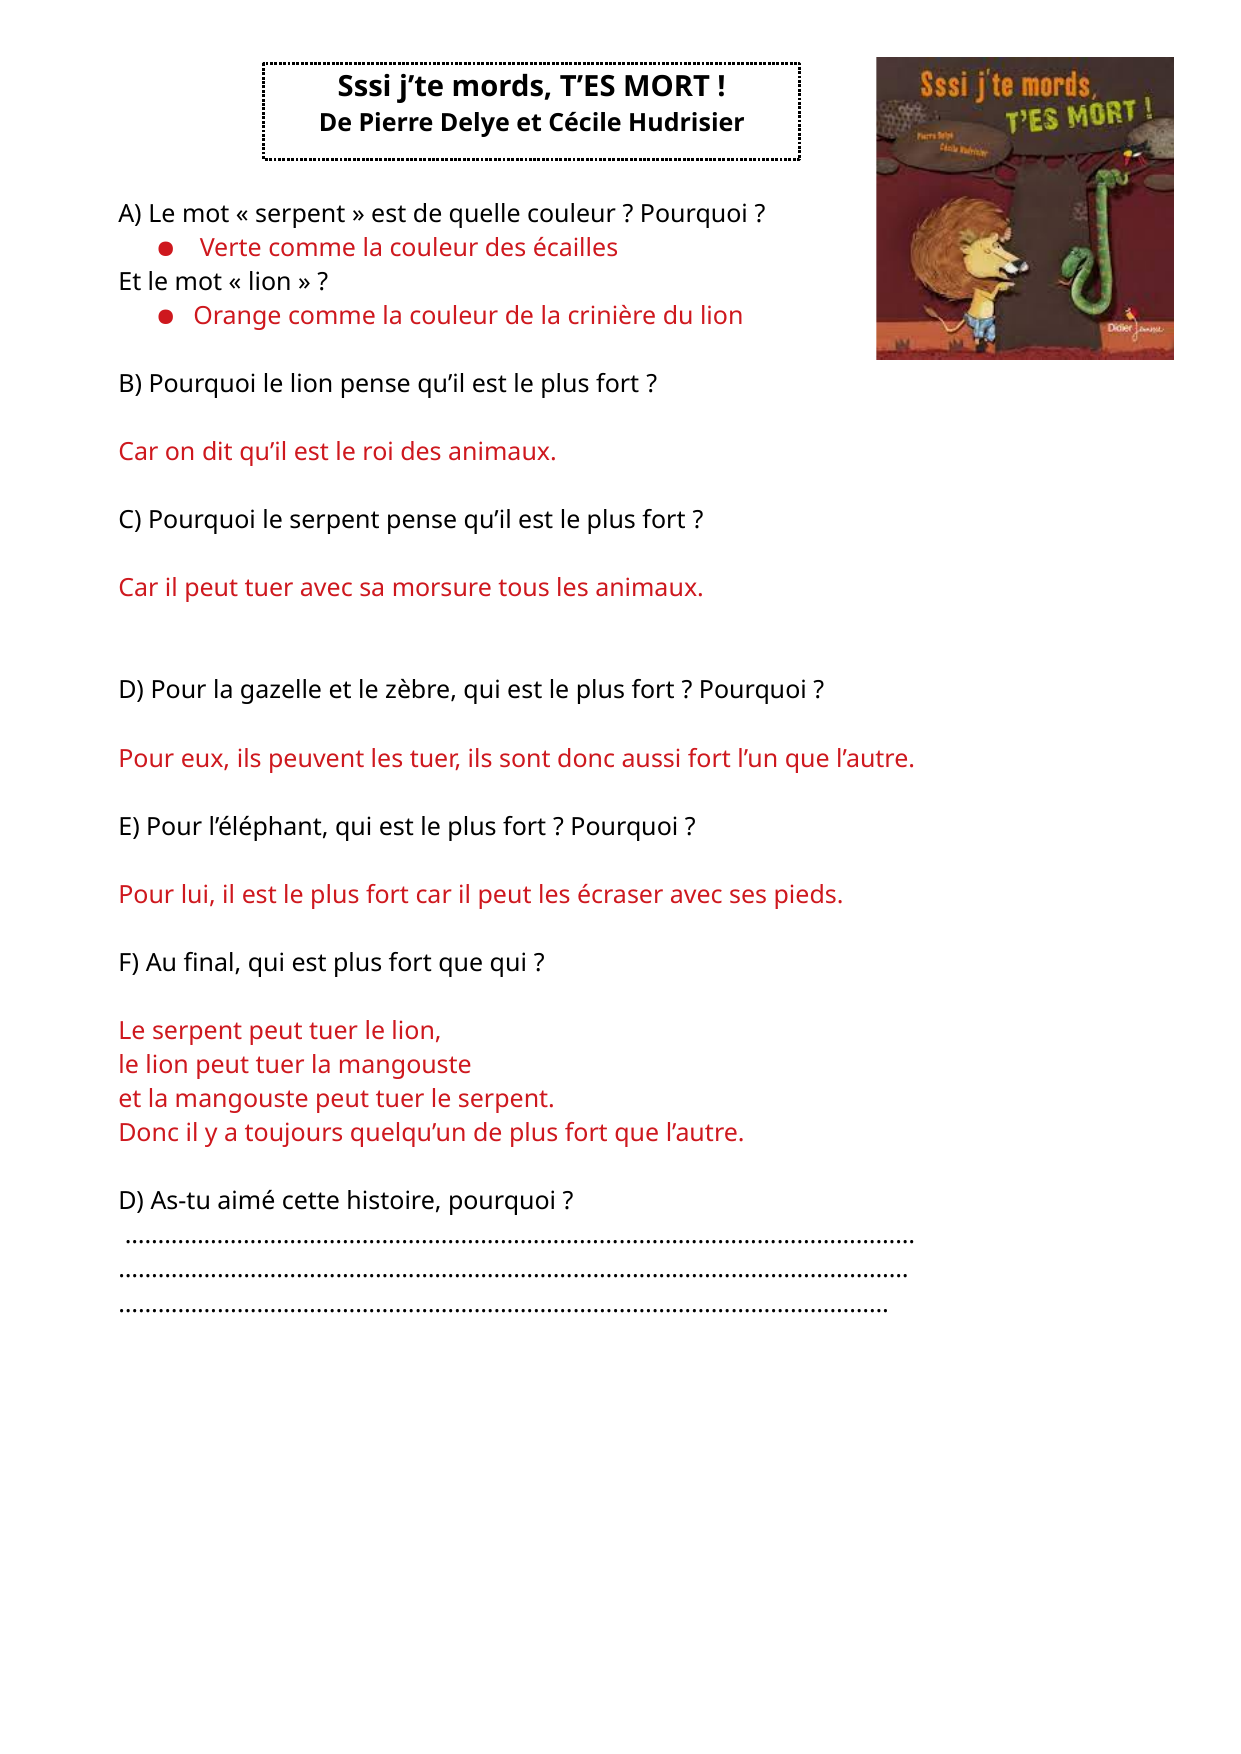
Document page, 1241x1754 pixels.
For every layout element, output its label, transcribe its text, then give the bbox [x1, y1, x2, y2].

text Car il peut tuer avec sa morsure tous les animaux. [118, 570, 1122, 604]
text A) Le mot « serpent » est de quelle couleur ? Pourquoi ? [118, 195, 876, 229]
text D) As-tu aimé cette histoire, pourquoi ? [118, 1183, 1122, 1217]
text Et le mot « lion » ? [118, 263, 876, 297]
picture [876, 57, 1174, 360]
text C) Pourquoi le serpent pense qu’il est le plus fort ? [118, 502, 1122, 536]
text Pour eux, ils peuvent les tuer, ils sont donc aussi fort l’un que l’autre. [118, 740, 1122, 774]
text Car on dit qu’il est le roi des animaux. [118, 434, 1122, 468]
text F) Au final, qui est plus fort que qui ? [118, 944, 1122, 979]
text ……………………………………………………………………………………………………… [118, 1285, 1122, 1319]
text ………………………………………………………………………………………………………… [118, 1251, 1122, 1285]
text Pour lui, il est le plus fort car il peut les écraser avec ses pieds. [118, 876, 1122, 911]
text Le serpent peut tuer le lion, [118, 1013, 1122, 1047]
text B) Pourquoi le lion pense qu’il est le plus fort ? [118, 366, 1122, 399]
text ………………………………………………………………………………………………………… [118, 1217, 1122, 1251]
text le lion peut tuer la mangouste [118, 1047, 1122, 1081]
text D) Pour la gazelle et le zèbre, qui est le plus fort ? Pourquoi ? [118, 672, 1122, 706]
text Donc il y a toujours quelqu’un de plus fort que l’autre. [118, 1115, 1122, 1149]
text E) Pour l’éléphant, qui est le plus fort ? Pourquoi ? [118, 808, 1122, 842]
text et la mangouste peut tuer le serpent. [118, 1081, 1122, 1115]
list Orange comme la couleur de la crinière du lion [156, 297, 876, 331]
list Verte comme la couleur des écailles [156, 229, 876, 263]
